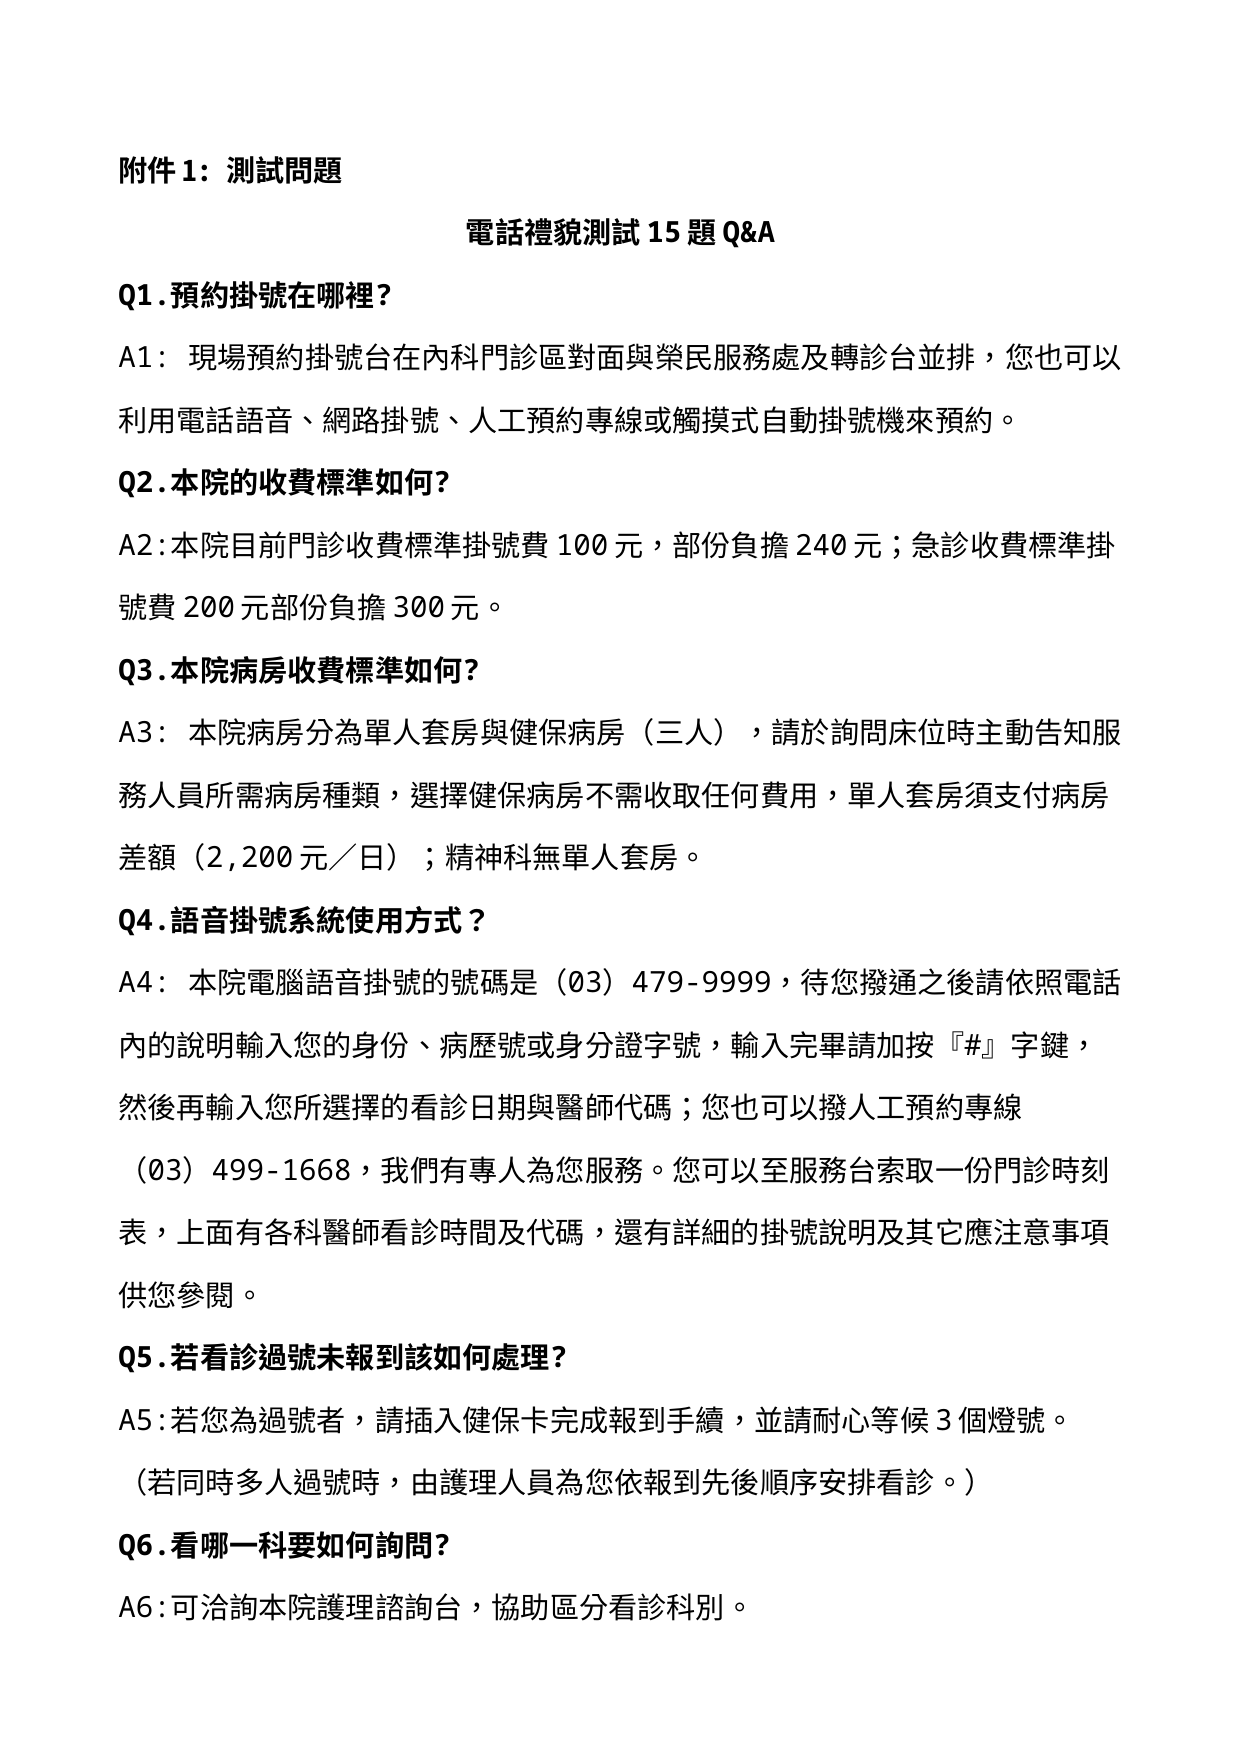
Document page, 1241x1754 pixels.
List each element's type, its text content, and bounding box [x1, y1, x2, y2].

text Q3.本院病房收費標準如何? [118, 627, 1122, 689]
text Q4.語音掛號系統使用方式？ [118, 877, 1122, 939]
text A6:可洽詢本院護理諮詢台，協助區分看診科別。 [118, 1564, 1122, 1627]
text Q2.本院的收費標準如何? [118, 439, 1122, 502]
text 電話禮貌測試15題Q&A [118, 189, 1122, 252]
text A4: 本院電腦語音掛號的號碼是（03）479-9999，待您撥通之後請依照電話內的說明輸入您的身份、病歷號或身分證字號，輸入完畢請加按『#』字鍵，然後再輸入您所選擇的看診日期與醫師代碼；您也可以撥人工預約專線（03）499-1668，我們有專人為您服務。您可以至服務台索取一份門診時刻表，上面有各科醫師看診時間及代碼，還有詳細的掛號說明及其它應注意事項供您參閱。 [118, 939, 1122, 1314]
text Q6.看哪一科要如何詢問? [118, 1502, 1122, 1564]
text Q5.若看診過號未報到該如何處理? [118, 1314, 1122, 1377]
text A2:本院目前門診收費標準掛號費100元，部份負擔240元；急診收費標準掛號費200元部份負擔300元。 [118, 502, 1122, 627]
text A5:若您為過號者，請插入健保卡完成報到手續，並請耐心等候3個燈號。（若同時多人過號時，由護理人員為您依報到先後順序安排看診。） [118, 1377, 1122, 1502]
text A3: 本院病房分為單人套房與健保病房（三人），請於詢問床位時主動告知服務人員所需病房種類，選擇健保病房不需收取任何費用，單人套房須支付病房差額（2,200元／日）；精神科無單人套房。 [118, 689, 1122, 877]
text 附件1: 測試問題 [118, 127, 1122, 189]
text Q1.預約掛號在哪裡? [118, 252, 1122, 314]
text A1: 現場預約掛號台在內科門診區對面與榮民服務處及轉診台並排，您也可以利用電話語音、網路掛號、人工預約專線或觸摸式自動掛號機來預約。 [118, 314, 1122, 439]
